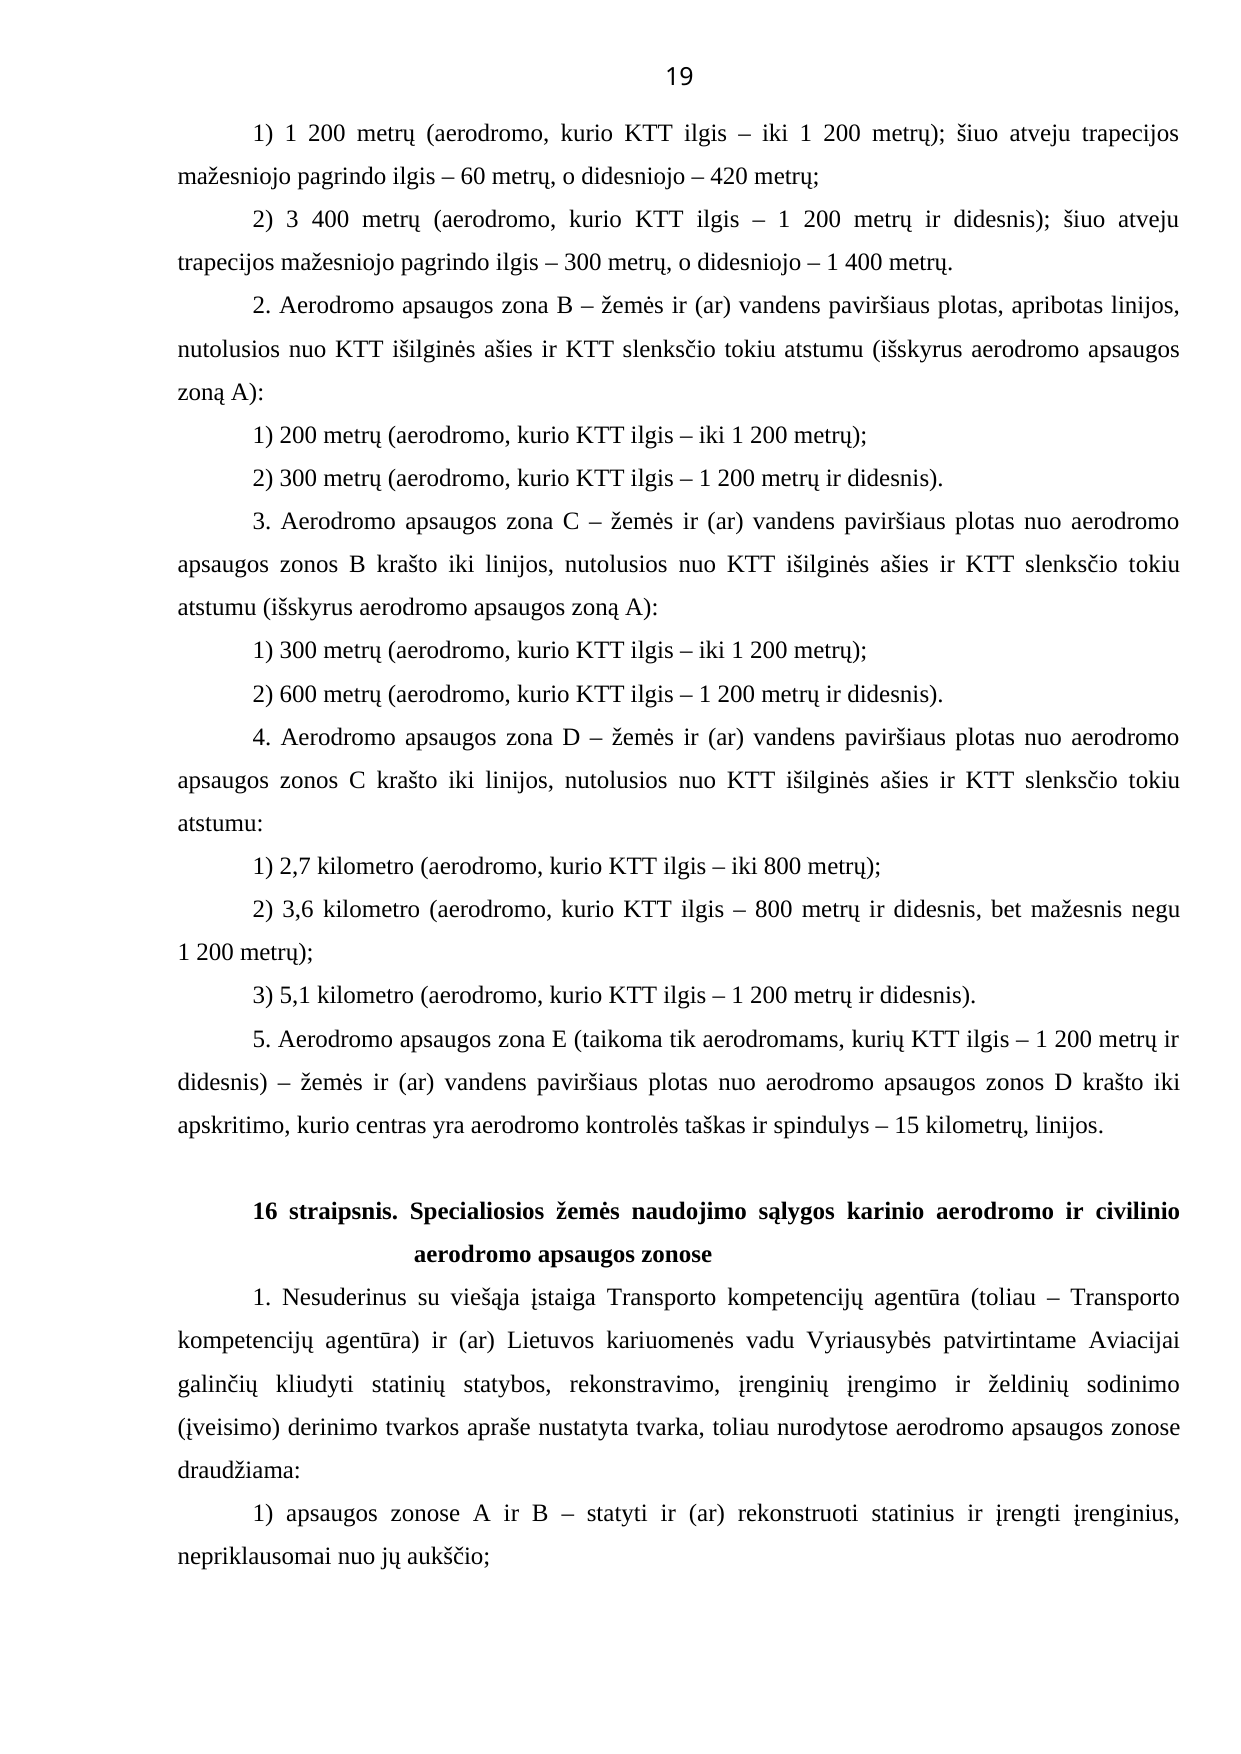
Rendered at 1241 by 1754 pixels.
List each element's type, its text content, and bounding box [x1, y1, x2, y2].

text 1) apsaugos zonose A ir B – statyti ir (ar) rekonstruoti statinius ir įrengti įrenginius, nepriklausomai nuo jų aukščio; [177, 1498, 1181, 1570]
text 1. Nesuderinus su viešąja įstaiga Transporto kompetencijų agentūra (toliau – Transporto kompetencijų agentūra) ir (ar) Lietuvos kariuomenės vadu Vyriausybės patvirtintame Aviacijai galinčių kliudyti statinių statybos, rekonstravimo, įrenginių įrengimo ir želdinių sodinimo (įveisimo) derinimo tvarkos apraše nustatyta tvarka, toliau nurodytose aerodromo apsaugos zonose draudžiama: [177, 1282, 1181, 1484]
text 2) 3,6 kilometro (aerodromo, kurio KTT ilgis – 800 metrų ir didesnis, bet mažesnis negu 1 200 metrų); [177, 894, 1181, 966]
text 5. Aerodromo apsaugos zona E (taikoma tik aerodromams, kurių KTT ilgis – 1 200 metrų ir didesnis) – žemės ir (ar) vandens paviršiaus plotas nuo aerodromo apsaugos zonos D krašto iki apskritimo, kurio centras yra aerodromo kontrolės taškas ir spindulys – 15 kilometrų, linijos. [177, 1024, 1181, 1139]
text 1) 2,7 kilometro (aerodromo, kurio KTT ilgis – iki 800 metrų); [177, 851, 1181, 880]
text 2. Aerodromo apsaugos zona B – žemės ir (ar) vandens paviršiaus plotas, apribotas linijos, nutolusios nuo KTT išilginės ašies ir KTT slenksčio tokiu atstumu (išskyrus aerodromo apsaugos zoną A): [177, 291, 1181, 406]
text 2) 300 metrų (aerodromo, kurio KTT ilgis – 1 200 metrų ir didesnis). [177, 463, 1181, 492]
text 1) 300 metrų (aerodromo, kurio KTT ilgis – iki 1 200 metrų); [177, 636, 1181, 664]
text 1) 200 metrų (aerodromo, kurio KTT ilgis – iki 1 200 metrų); [177, 420, 1181, 449]
text 2) 600 metrų (aerodromo, kurio KTT ilgis – 1 200 metrų ir didesnis). [177, 679, 1181, 707]
text 3) 5,1 kilometro (aerodromo, kurio KTT ilgis – 1 200 metrų ir didesnis). [177, 981, 1181, 1009]
text 3. Aerodromo apsaugos zona C – žemės ir (ar) vandens paviršiaus plotas nuo aerodromo apsaugos zonos B krašto iki linijos, nutolusios nuo KTT išilginės ašies ir KTT slenksčio tokiu atstumu (išskyrus aerodromo apsaugos zoną A): [177, 506, 1181, 621]
text 1) 1 200 metrų (aerodromo, kurio KTT ilgis – iki 1 200 metrų); šiuo atveju trapecijos mažesniojo pagrindo ilgis – 60 metrų, o didesniojo – 420 metrų; [177, 118, 1181, 190]
text 2) 3 400 metrų (aerodromo, kurio KTT ilgis – 1 200 metrų ir didesnis); šiuo atveju trapecijos mažesniojo pagrindo ilgis – 300 metrų, o didesniojo – 1 400 metrų. [177, 204, 1181, 276]
text 16 straipsnis. Specialiosios žemės naudojimo sąlygos karinio aerodromo ir civilinio aerodromo apsaugos zonose [252, 1196, 1181, 1268]
text 4. Aerodromo apsaugos zona D – žemės ir (ar) vandens paviršiaus plotas nuo aerodromo apsaugos zonos C krašto iki linijos, nutolusios nuo KTT išilginės ašies ir KTT slenksčio tokiu atstumu: [177, 722, 1181, 837]
